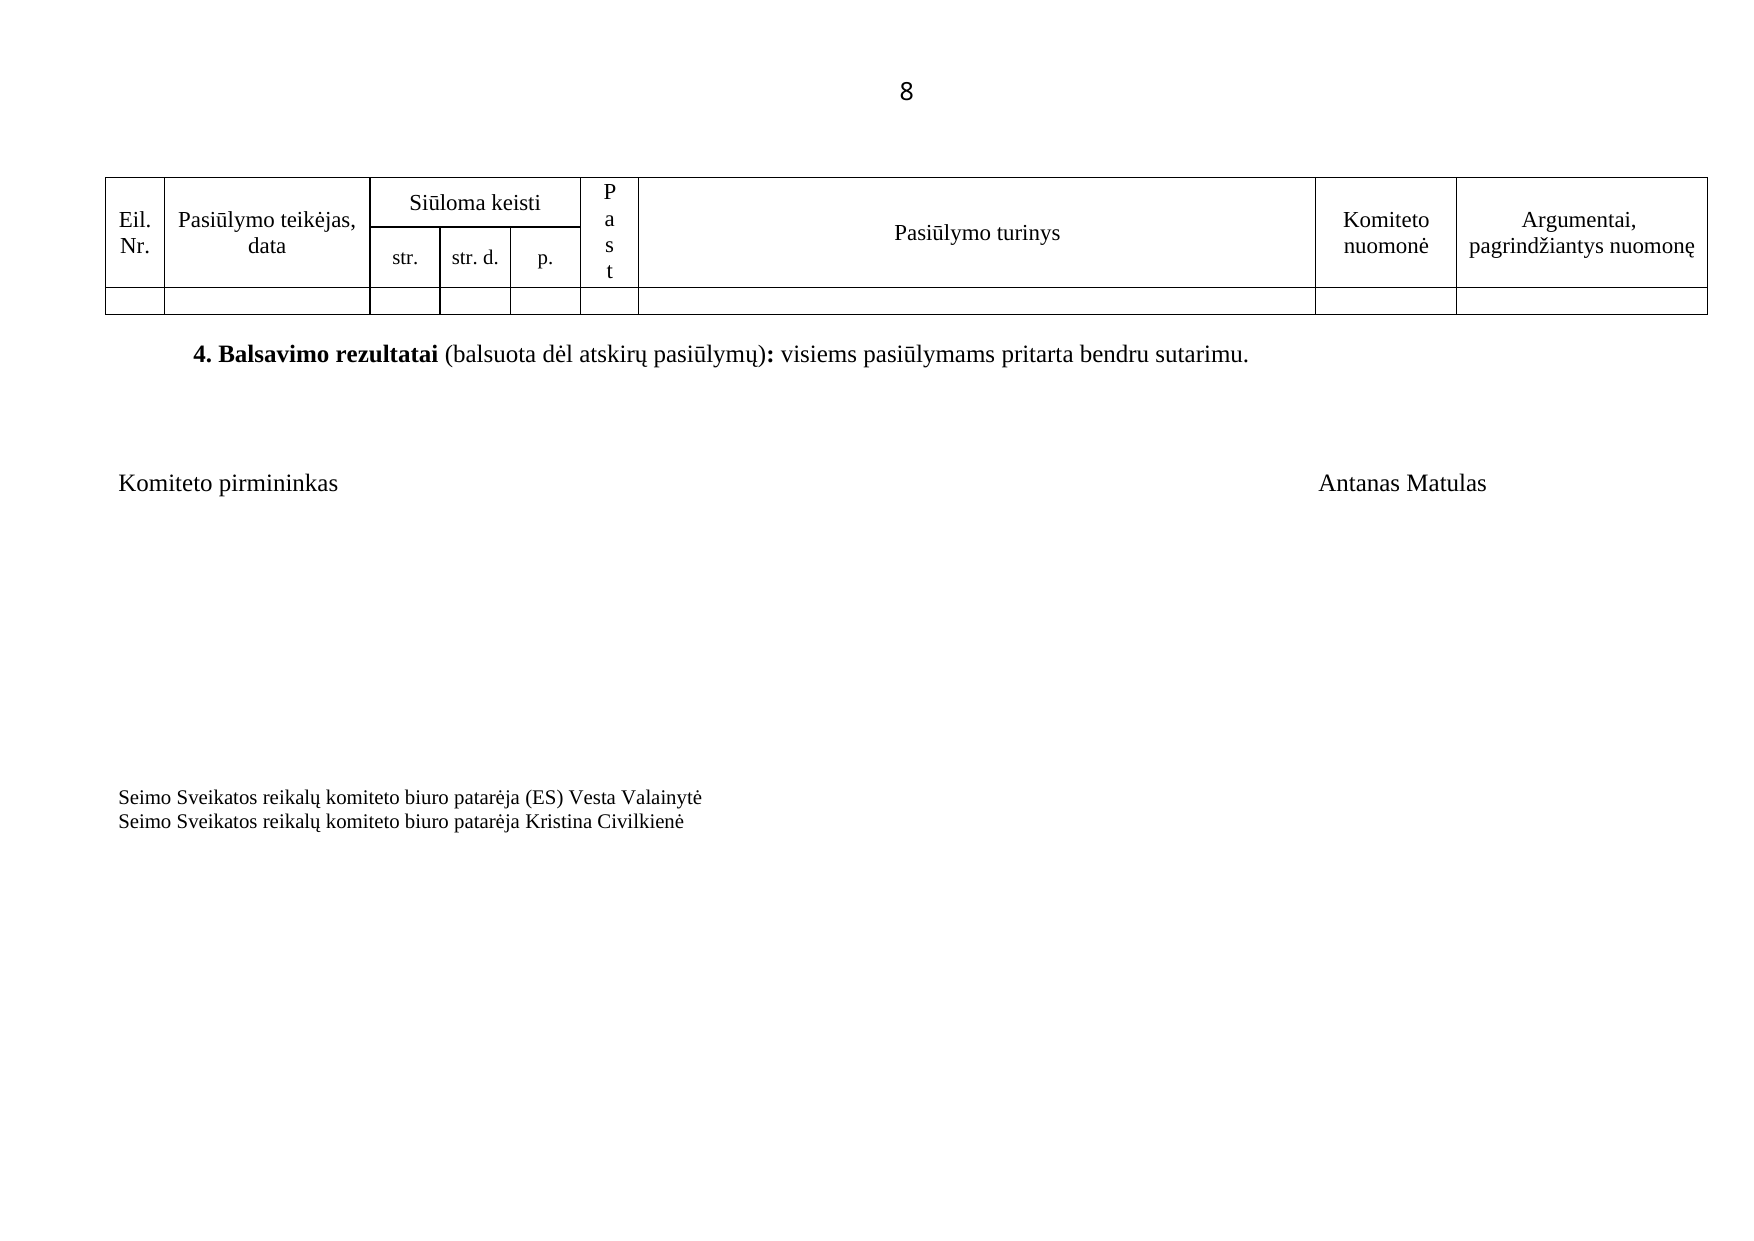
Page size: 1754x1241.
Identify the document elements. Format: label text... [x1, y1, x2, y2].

table_header Argumentai, pagrindžiantys nuomonę [1457, 178, 1707, 287]
table_cell [441, 288, 510, 314]
table_cell [106, 288, 164, 314]
table_cell [1316, 288, 1456, 314]
text Seimo Sveikatos reikalų komiteto biuro patarėja (ES) Vesta Valainytė [118, 785, 1695, 809]
table_cell str. d. [441, 228, 510, 287]
table_header Pasiūlymo turinys [639, 178, 1315, 287]
text Komiteto pirmininkas Antanas Matulas [118, 468, 1695, 497]
table_header Siūloma keisti [371, 178, 580, 226]
table_cell [511, 288, 580, 314]
table_cell [371, 288, 439, 314]
table_cell p. [511, 228, 580, 287]
table_cell [1457, 288, 1707, 314]
table_header Eil. Nr. [106, 178, 164, 287]
text 4. Balsavimo rezultatai (balsuota dėl atskirų pasiūlymų): visiems pasiūlymams pritarta bendru sutarimu. [118, 339, 1695, 368]
table_cell str. [371, 228, 439, 287]
table_header Komiteto nuomonė [1316, 178, 1456, 287]
table_cell [165, 288, 369, 314]
table_cell N [581, 288, 638, 314]
table_header Pastabos [581, 178, 638, 287]
table_header Pasiūlymo teikėjas, data [165, 178, 369, 287]
text Seimo Sveikatos reikalų komiteto biuro patarėja Kristina Civilkienė [118, 809, 1695, 833]
